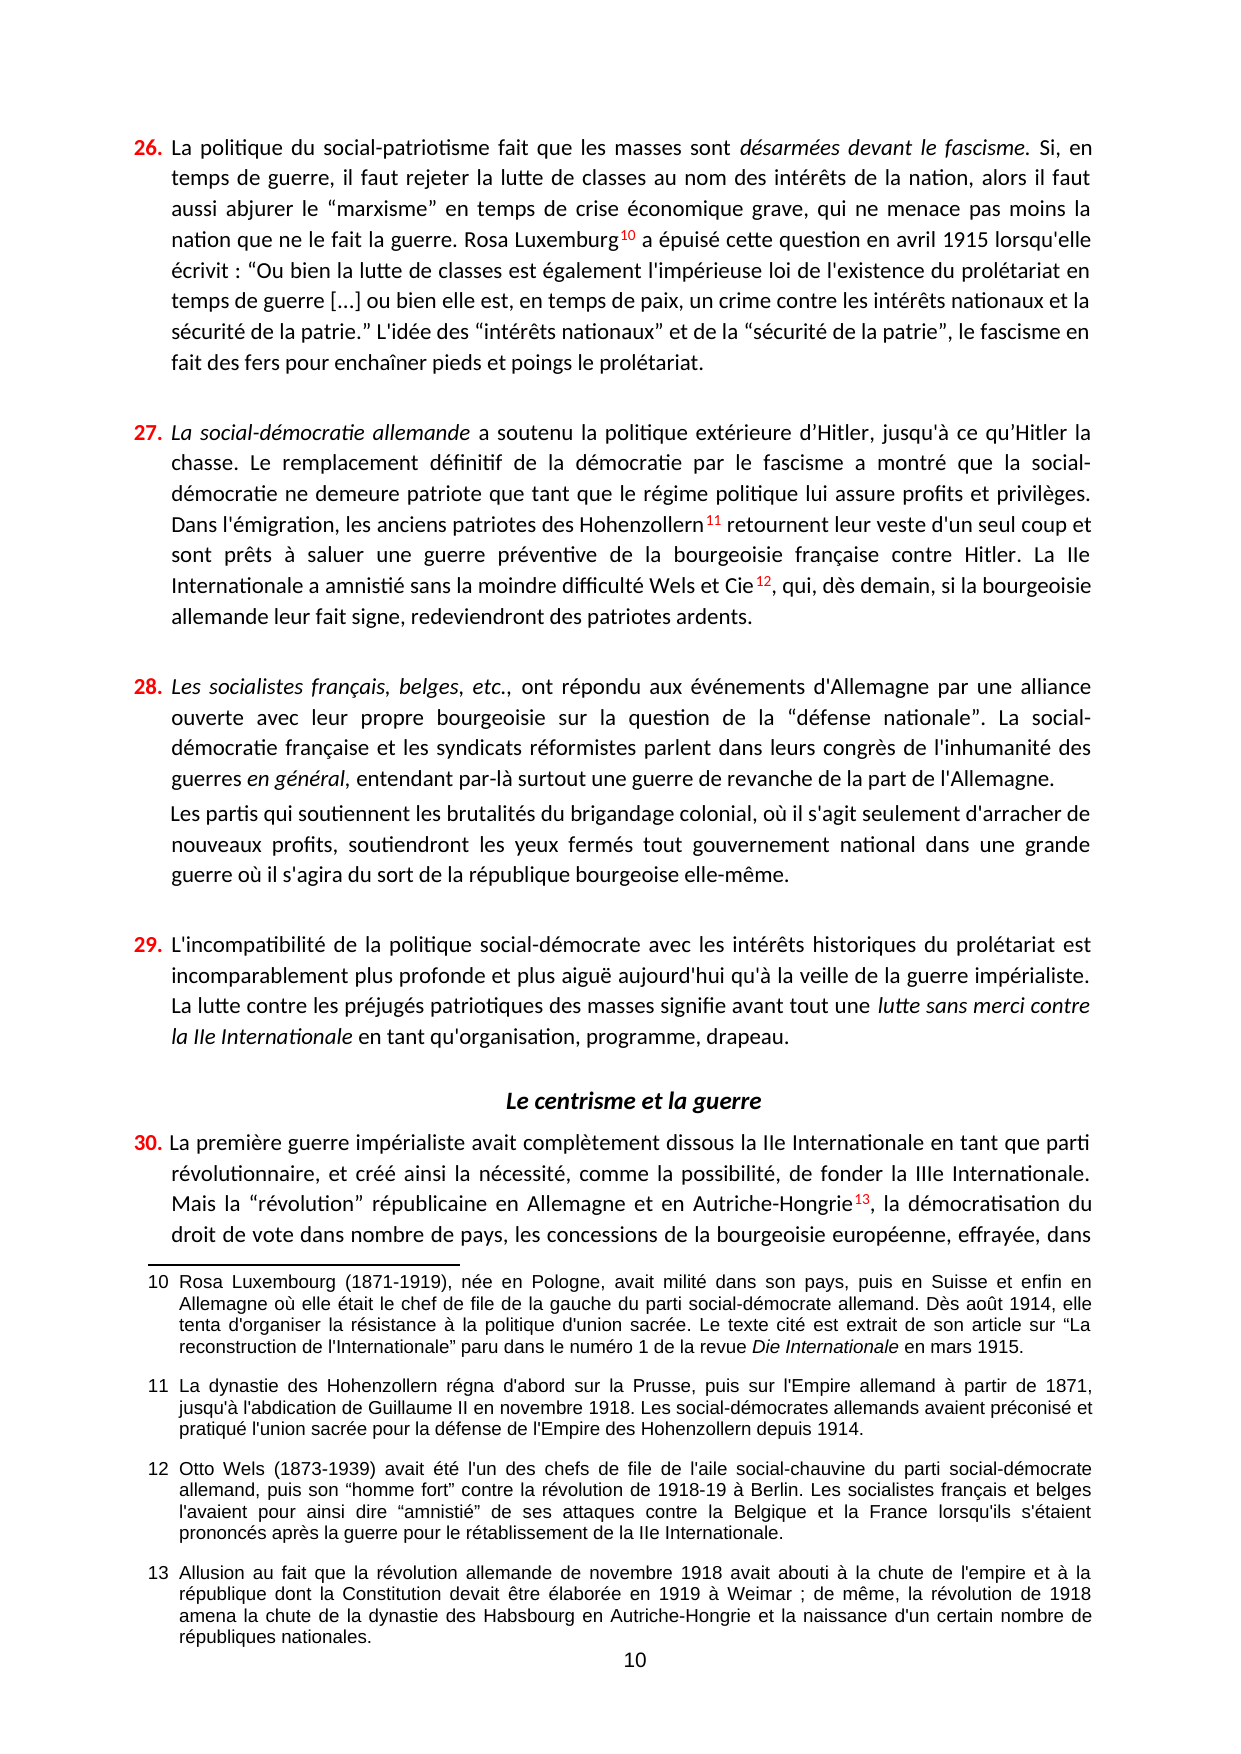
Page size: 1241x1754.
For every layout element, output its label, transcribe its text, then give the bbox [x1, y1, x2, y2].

text La dynastie des Hohenzollern régna d'abord sur la Prusse, puis sur l'Empire allemand à partir de 1871, jusqu'à l'abdication de Guillaume II en novembre 1918. Les social-démocrates allemands avaient préconisé et pratiqué l'union sacrée pour la défense de l'Empire des Hohenzollern depuis 1914. [148, 1375, 1093, 1440]
text Otto Wels (1873-1939) avait été l'un des chefs de file de l'aile social-chauvine du parti social-démocrate allemand, puis son “homme fort” contre la révolution de 1918-19 à Berlin. Les socialistes français et belges l'avaient pour ainsi dire “amnistié” de ses attaques contre la Belgique et la France lorsqu'ils s'étaient prononcés après la guerre pour le rétablissement de la IIe Internationale. [148, 1457, 1093, 1544]
text 28. Les socialistes français, belges, etc., ont répondu aux événements d'Allemagne par une alliance ouverte avec leur propre bourgeoisie sur la question de la “défense nationale”. La social-démocratie française et les syndicats réformistes parlent dans leurs congrès de l'inhumanité des guerres en général, entendant par-là surtout une guerre de revanche de la part de l'Allemagne. [133, 672, 1093, 792]
text Les partis qui soutiennent les brutalités du brigandage colonial, où il s'agit seulement d'arracher de nouveaux profits, soutiendront les yeux fermés tout gouvernement national dans une grande guerre où il s'agira du sort de la république bourgeoise elle-même. [133, 799, 1093, 888]
text 26. La politique du social-patriotisme fait que les masses sont désarmées devant le fascisme. Si, en temps de guerre, il faut rejeter la lutte de classes au nom des intérêts de la nation, alors il faut aussi abjurer le “marxisme” en temps de crise économique grave, qui ne menace pas moins la nation que ne le fait la guerre. Rosa Luxemburg a épuisé cette question en avril 1915 lorsqu'elle écrivit : “Ou bien la lutte de classes est également l'impérieuse loi de l'existence du prolétariat en temps de guerre [...] ou bien elle est, en temps de paix, un crime contre les intérêts nationaux et la sécurité de la patrie.” L'idée des “intérêts nationaux” et de la “sécurité de la patrie”, le fascisme en fait des fers pour enchaîner pieds et poings le prolétariat. [133, 133, 1093, 376]
text 30. La première guerre impérialiste avait complètement dissous la IIe Internationale en tant que parti révolutionnaire, et créé ainsi la nécessité, comme la possibilité, de fonder la IIIe Internationale. Mais la “révolution” républicaine en Allemagne et en Autriche-Hongrie, la démocratisation du droit de vote dans nombre de pays, les concessions de la bourgeoisie européenne, effrayée, dans [133, 1128, 1093, 1248]
text Allusion au fait que la révolution allemande de novembre 1918 avait abouti à la chute de l'empire et à la république dont la Constitution devait être élaborée en 1919 à Weimar ; de même, la révolution de 1918 amena la chute de la dynastie des Habsbourg en Autriche-Hongrie et la naissance d'un certain nombre de républiques nationales. [148, 1561, 1093, 1648]
text Rosa Luxembourg (1871-1919), née en Pologne, avait milité dans son pays, puis en Suisse et enfin en Allemagne où elle était le chef de file de la gauche du parti social-démocrate allemand. Dès août 1914, elle tenta d'organiser la résistance à la politique d'union sacrée. Le texte cité est extrait de son article sur “La reconstruction de l'Internationale” paru dans le numéro 1 de la revue Die Internationale en mars 1915. [148, 1271, 1093, 1357]
subtitle Le centrisme et la guerre [148, 1085, 1093, 1116]
text 29. L'incompatibilité de la politique social-démocrate avec les intérêts historiques du prolétariat est incomparablement plus profonde et plus aiguë aujourd'hui qu'à la veille de la guerre impérialiste. La lutte contre les préjugés patriotiques des masses signifie avant tout une lutte sans merci contre la IIe Internationale en tant qu'organisation, programme, drapeau. [133, 930, 1093, 1050]
text 27. La social-démocratie allemande a soutenu la politique extérieure d’Hitler, jusqu'à ce qu’Hitler la chasse. Le remplacement définitif de la démocratie par le fascisme a montré que la social-démocratie ne demeure patriote que tant que le régime politique lui assure profits et privilèges. Dans l'émigration, les anciens patriotes des Hohenzollern retournent leur veste d'un seul coup et sont prêts à saluer une guerre préventive de la bourgeoisie française contre Hitler. La IIe Internationale a amnistié sans la moindre difficulté Wels et Cie, qui, dès demain, si la bourgeoisie allemande leur fait signe, redeviendront des patriotes ardents. [133, 418, 1093, 630]
